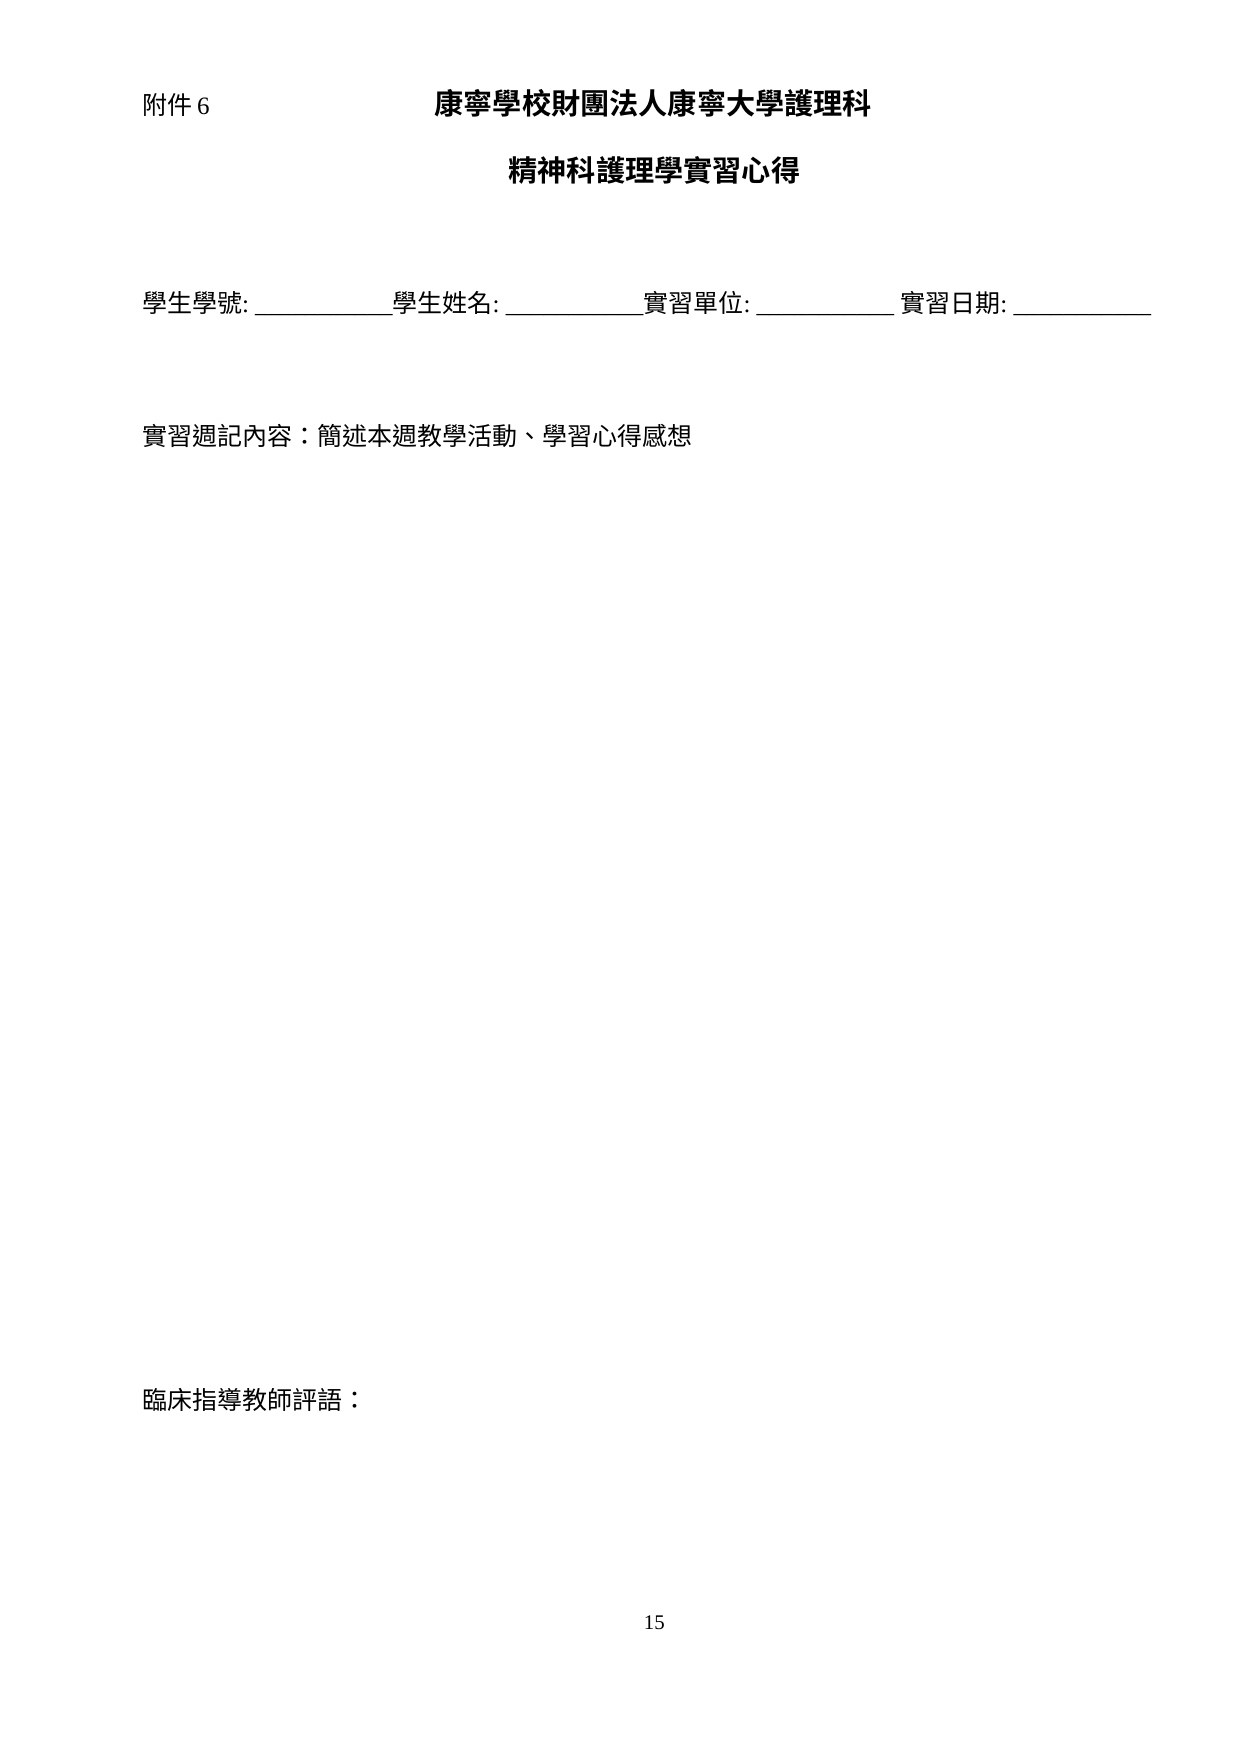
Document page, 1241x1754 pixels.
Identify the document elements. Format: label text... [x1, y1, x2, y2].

text 精神科護理學實習心得 [142, 135, 1167, 202]
text 學生學號: ___________學生姓名: ___________實習單位: ___________ 實習日期: ___________李 [142, 268, 1167, 402]
text 臨床指導教師評語： [142, 1365, 1167, 1432]
text 實習週記內容：簡述本週教學活動、學習心得感想 [142, 402, 1167, 468]
text 附件6 康寧學校財團法人康寧大學護理科 [142, 68, 1167, 135]
